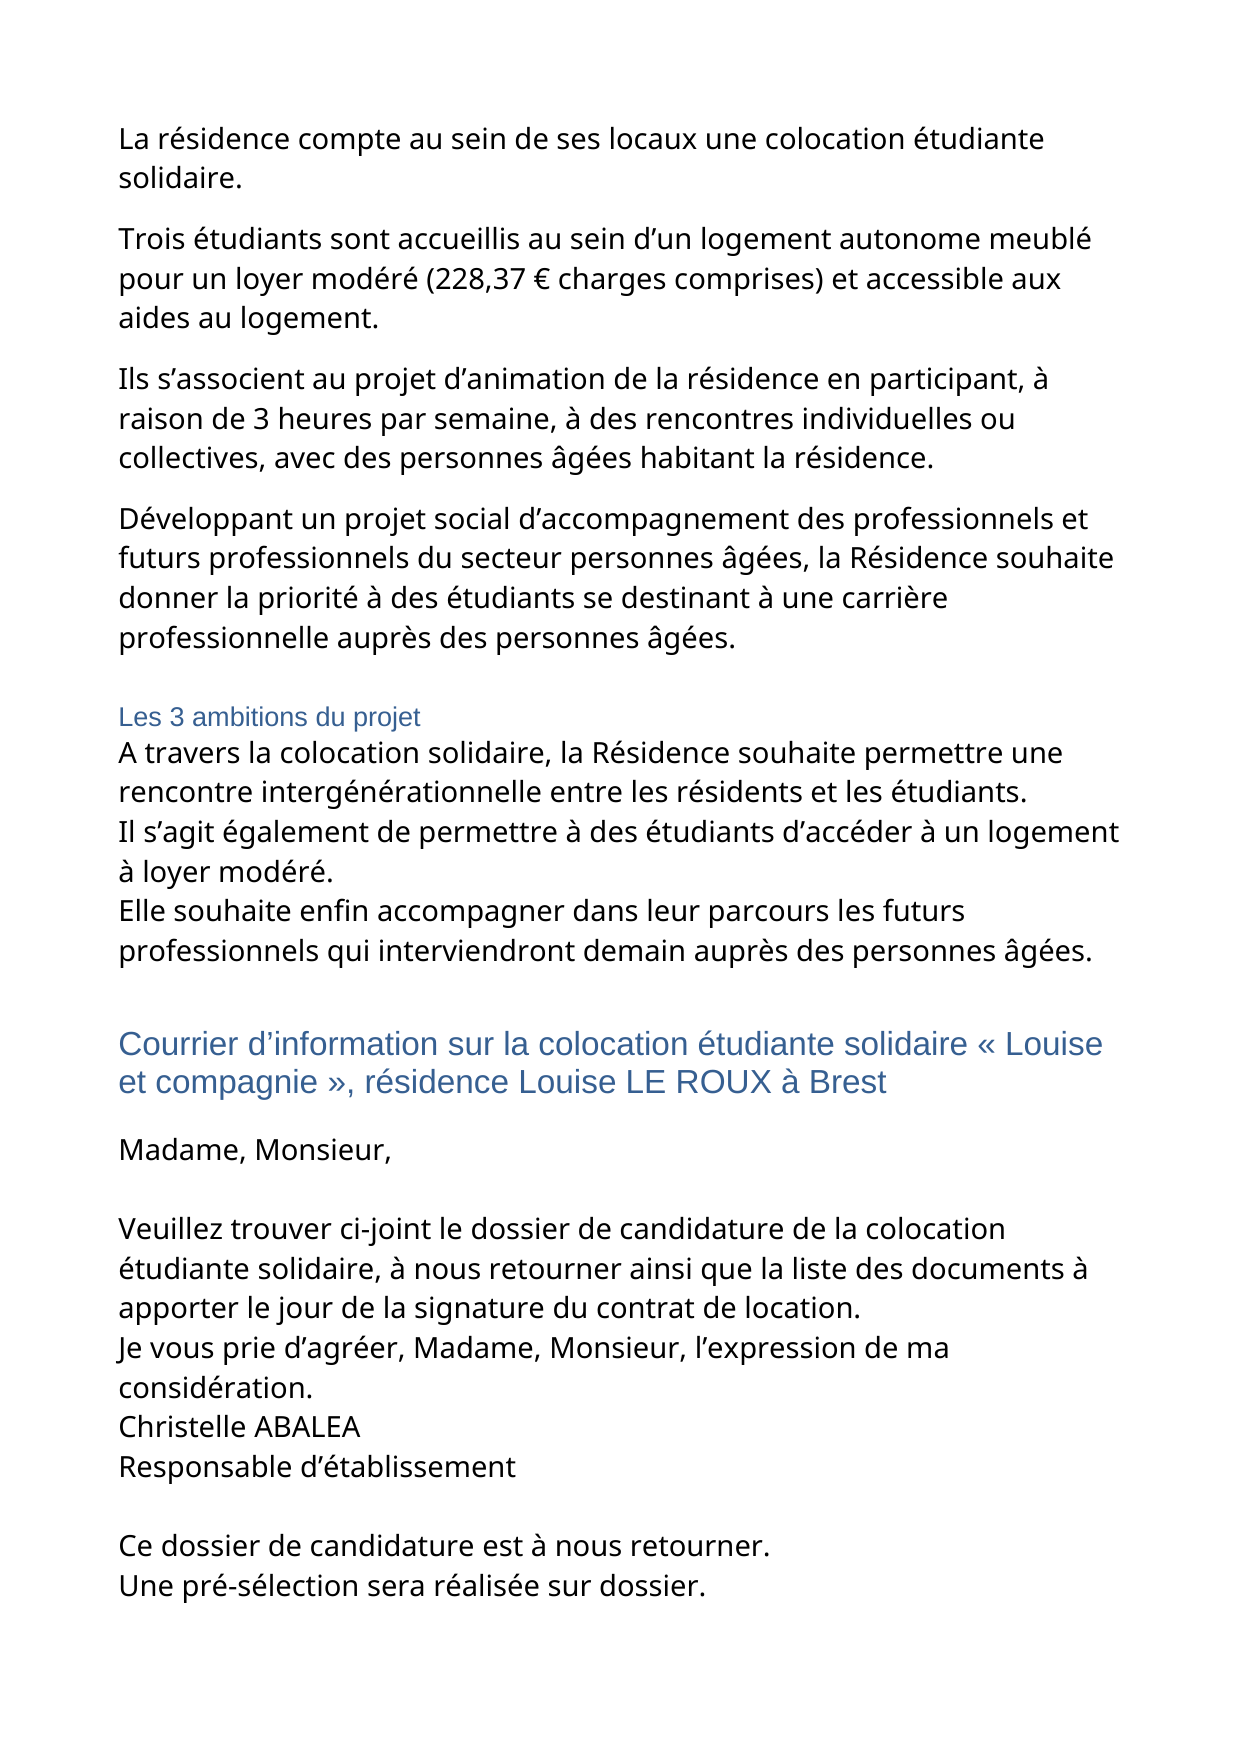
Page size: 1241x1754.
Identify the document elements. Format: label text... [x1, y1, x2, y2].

text Veuillez trouver ci-joint le dossier de candidature de la colocation étudiante solidaire, à nous retourner ainsi que la liste des documents à apporter le jour de la signature du contrat de location. [118, 1208, 1122, 1327]
text Développant un projet social d’accompagnement des professionnels et futurs professionnels du secteur personnes âgées, la Résidence souhaite donner la priorité à des étudiants se destinant à une carrière professionnelle auprès des personnes âgées. [118, 498, 1122, 657]
subtitle Courrier d’information sur la colocation étudiante solidaire « Louise et compagnie », résidence Louise LE ROUX à Brest [118, 1023, 1122, 1100]
text Ils s’associent au projet d’animation de la résidence en participant, à raison de 3 heures par semaine, à des rencontres individuelles ou collectives, avec des personnes âgées habitant la résidence. [118, 358, 1122, 477]
text Elle souhaite enfin accompagner dans leur parcours les futurs professionnels qui interviendront demain auprès des personnes âgées. [118, 891, 1122, 970]
text Il s’agit également de permettre à des étudiants d’accéder à un logement à loyer modéré. [118, 811, 1122, 891]
text Madame, Monsieur, [118, 1129, 1122, 1168]
text La résidence compte au sein de ses locaux une colocation étudiante solidaire. [118, 118, 1122, 197]
text Je vous prie d’agréer, Madame, Monsieur, l’expression de ma considération. [118, 1327, 1122, 1407]
text Trois étudiants sont accueillis au sein d’un logement autonome meublé pour un loyer modéré (228,37 € charges comprises) et accessible aux aides au logement. [118, 218, 1122, 337]
text Responsable d’établissement [118, 1446, 1122, 1486]
text A travers la colocation solidaire, la Résidence souhaite permettre une rencontre intergénérationnelle entre les résidents et les étudiants. [118, 732, 1122, 811]
subtitle Les 3 ambitions du projet [118, 701, 1122, 732]
text Une pré-sélection sera réalisée sur dossier. [118, 1565, 1122, 1605]
text Ce dossier de candidature est à nous retourner. [118, 1526, 1122, 1565]
text Christelle ABALEA [118, 1407, 1122, 1446]
